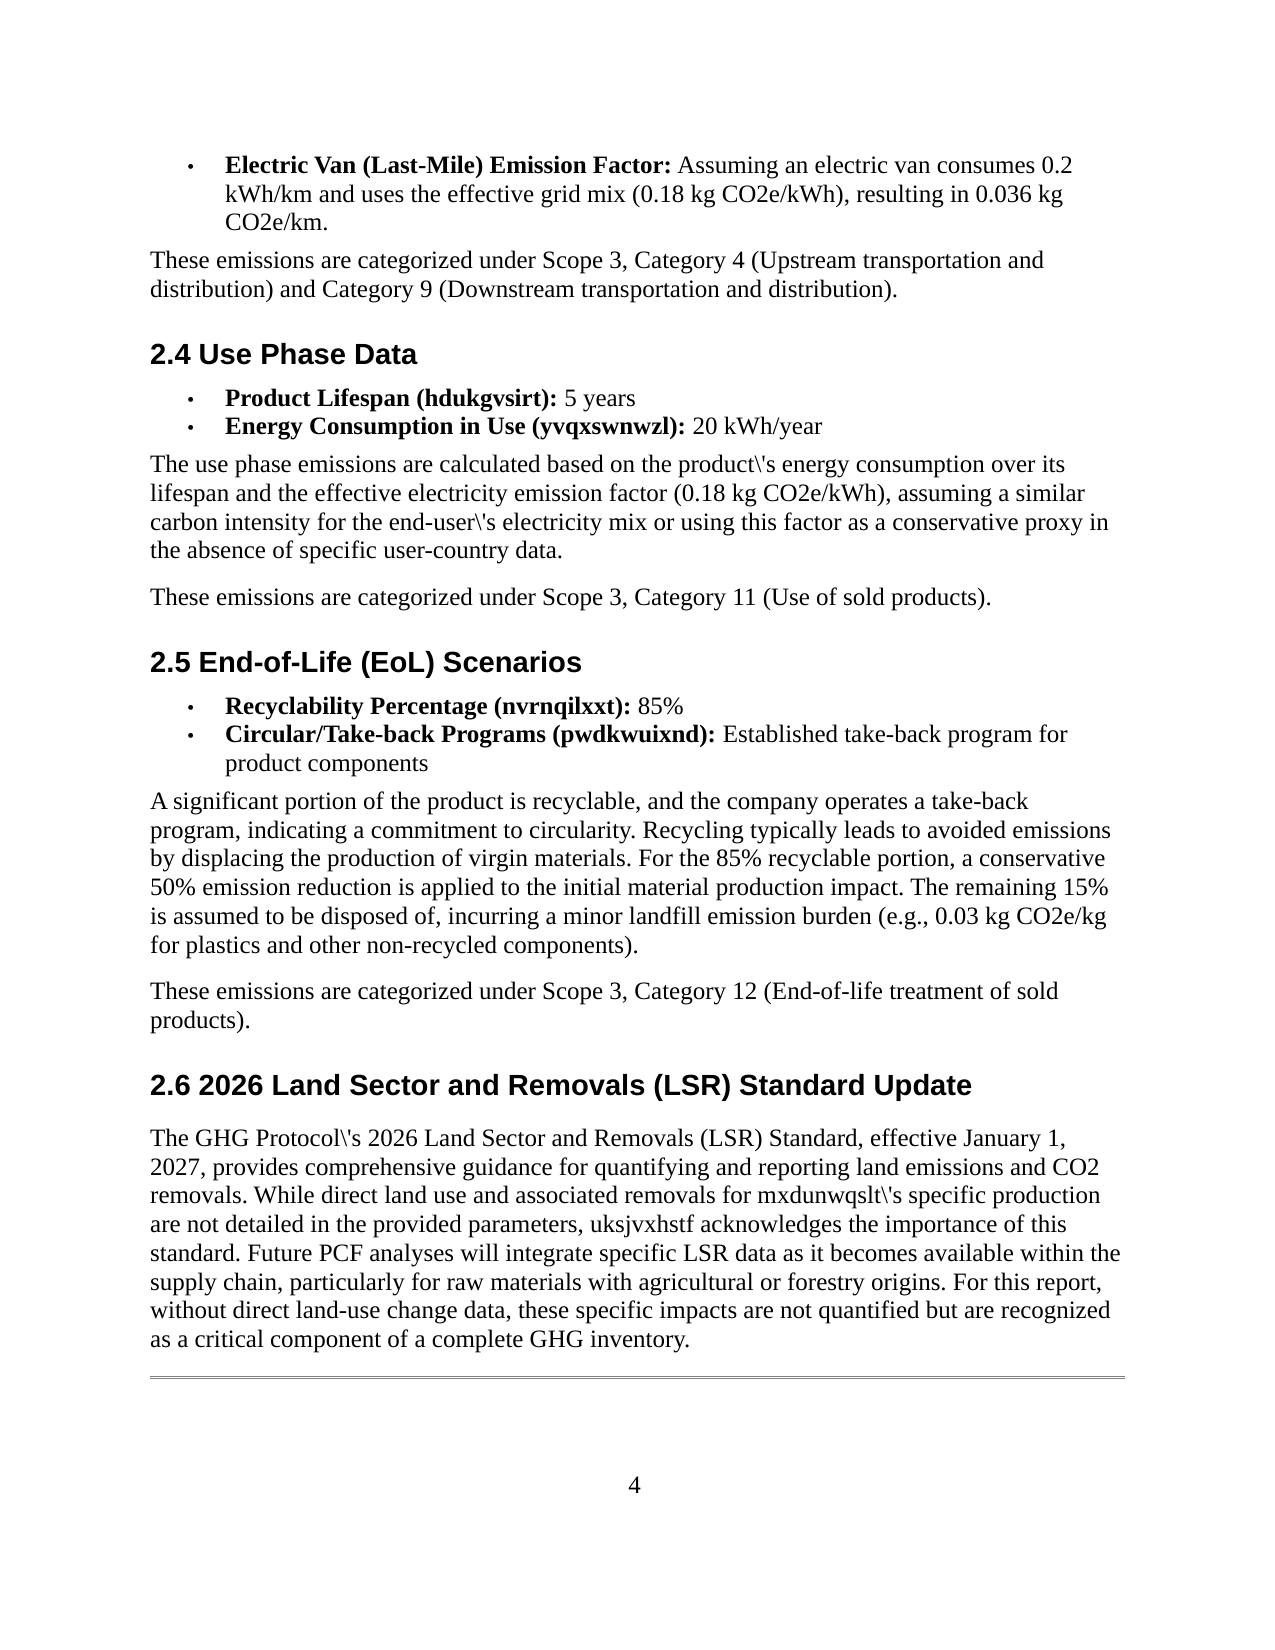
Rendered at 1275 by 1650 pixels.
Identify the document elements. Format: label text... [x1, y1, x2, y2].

list Product Lifespan (hdukgvsirt): 5 years [187, 383, 1125, 411]
list Energy Consumption in Use (yvqxswnwzl): 20 kWh/year [187, 411, 1125, 440]
subtitle 2.6 2026 Land Sector and Removals (LSR) Standard Update [150, 1068, 1125, 1101]
list Electric Van (Last-Mile) Emission Factor: Assuming an electric van consumes 0.2 kWh/km and uses the effective grid mix (0.18 kg CO2e/kWh), resulting in 0.036 kg CO2e/km. [187, 150, 1125, 236]
text The use phase emissions are calculated based on the product\'s energy consumption over its lifespan and the effective electricity emission factor (0.18 kg CO2e/kWh), assuming a similar carbon intensity for the end-user\'s electricity mix or using this factor as a conservative proxy in the absence of specific user-country data. [150, 449, 1125, 564]
list Circular/Take-back Programs (pwdkwuixnd): Established take-back program for product components [187, 719, 1125, 777]
text A significant portion of the product is recyclable, and the company operates a take-back program, indicating a commitment to circularity. Recycling typically leads to avoided emissions by displacing the production of virgin materials. For the 85% recyclable portion, a conservative 50% emission reduction is applied to the initial material production impact. The remaining 15% is assumed to be disposed of, incurring a minor landfill emission burden (e.g., 0.03 kg CO2e/kg for plastics and other non-recycled components). [150, 786, 1125, 958]
subtitle 2.4 Use Phase Data [150, 337, 1125, 370]
text These emissions are categorized under Scope 3, Category 11 (Use of sold products). [150, 582, 1125, 611]
text These emissions are categorized under Scope 3, Category 4 (Upstream transportation and distribution) and Category 9 (Downstream transportation and distribution). [150, 245, 1125, 303]
text These emissions are categorized under Scope 3, Category 12 (End-of-life treatment of sold products). [150, 976, 1125, 1034]
list Recyclability Percentage (nvrnqilxxt): 85% [187, 691, 1125, 719]
text The GHG Protocol\'s 2026 Land Sector and Removals (LSR) Standard, effective January 1, 2027, provides comprehensive guidance for quantifying and reporting land emissions and CO2 removals. While direct land use and associated removals for mxdunwqslt\'s specific production are not detailed in the provided parameters, uksjvxhstf acknowledges the importance of this standard. Future PCF analyses will integrate specific LSR data as it becomes available within the supply chain, particularly for raw materials with agricultural or forestry origins. For this report, without direct land-use change data, these specific impacts are not quantified but are recognized as a critical component of a complete GHG inventory. [150, 1123, 1125, 1353]
subtitle 2.5 End-of-Life (EoL) Scenarios [150, 645, 1125, 678]
